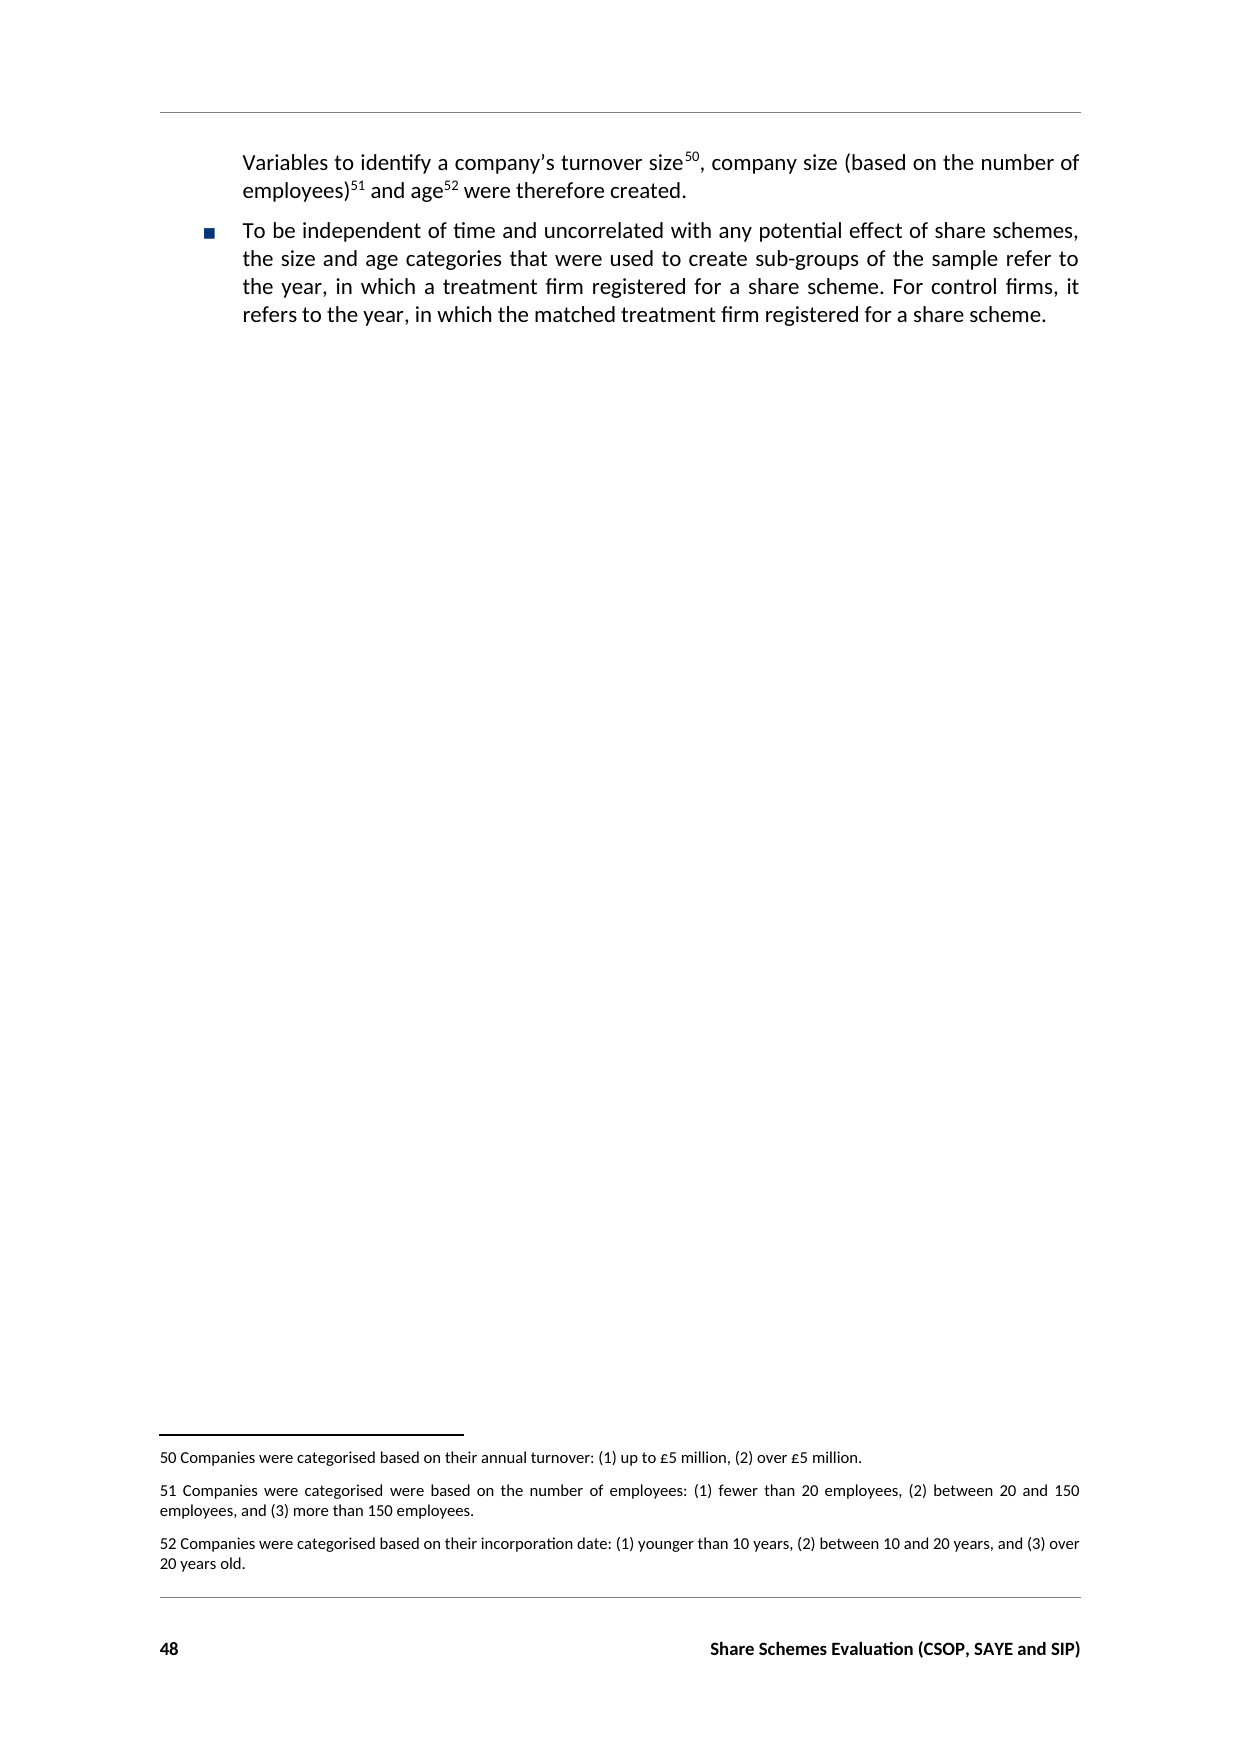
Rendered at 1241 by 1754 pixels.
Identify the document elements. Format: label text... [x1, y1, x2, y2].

list To be independent of time and uncorrelated with any potential effect of share schemes, the size and age categories that were used to create sub-groups of the sample refer to the year, in which a treatment firm registered for a share scheme. For control firms, it refers to the year, in which the matched treatment firm registered for a share scheme. [204, 216, 1081, 328]
list Companies were categorised based on their annual turnover: (1) up to £5 million, (2) over £5 million. [159, 1447, 1081, 1468]
list Companies were categorised based on their incorporation date: (1) younger than 10 years, (2) between 10 and 20 years, and (3) over 20 years old. [159, 1533, 1081, 1574]
list Variables to identify a company’s turnover size, company size (based on the number of employees) and age were therefore created. [204, 148, 1081, 204]
list Companies were categorised were based on the number of employees: (1) fewer than 20 employees, (2) between 20 and 150 employees, and (3) more than 150 employees. [159, 1480, 1081, 1521]
